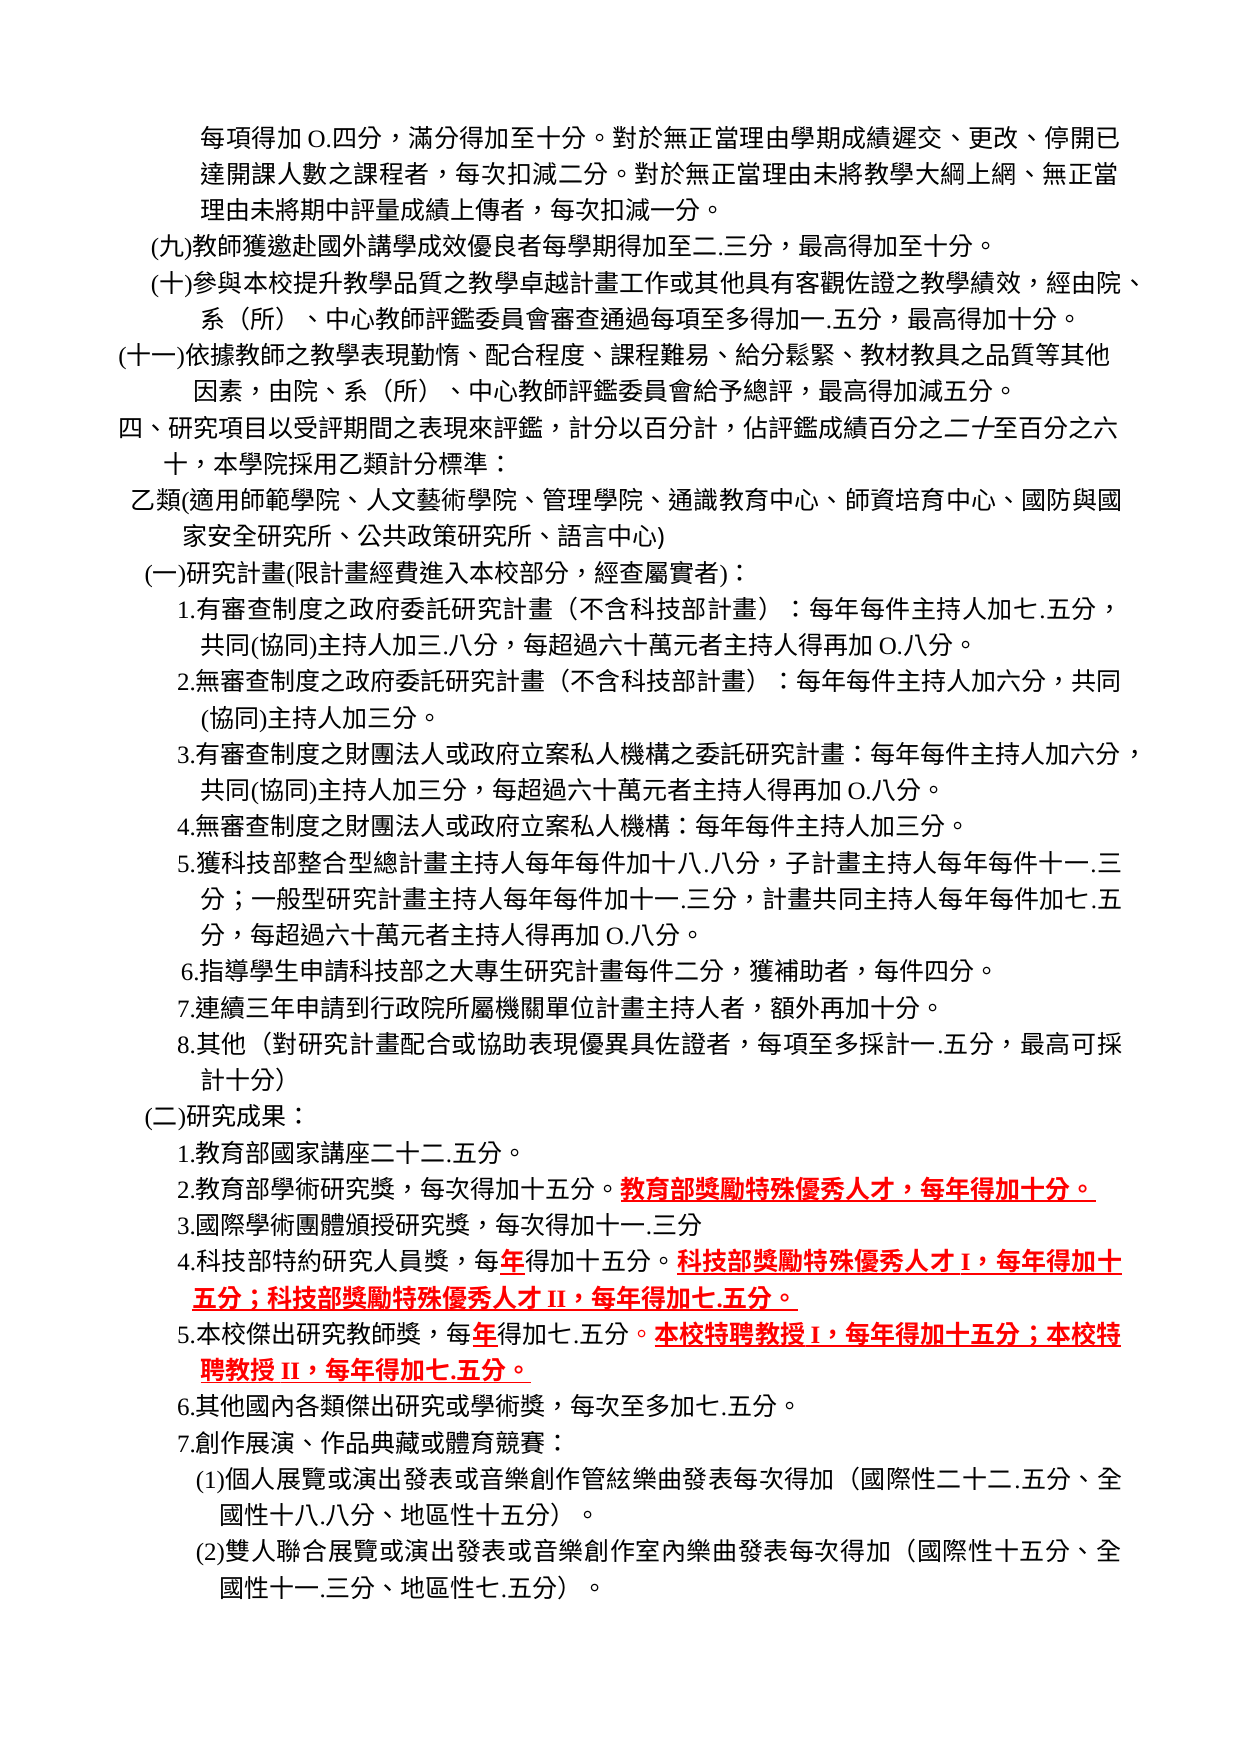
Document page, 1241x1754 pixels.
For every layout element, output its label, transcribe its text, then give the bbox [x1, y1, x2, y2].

text (十一)依據教師之教學表現勤惰、配合程度、課程難易、給分鬆緊、教材教具之品質等其他因素，由院、系（所）、中心教師評鑑委員會給予總評，最高得加減五分。 [118, 336, 1122, 408]
text (九)教師獲邀赴國外講學成效優良者每學期得加至二.三分，最高得加至十分。 [151, 227, 1122, 263]
text 7.連續三年申請到行政院所屬機關單位計畫主持人者，額外再加十分。 [177, 988, 1122, 1024]
text 1.教育部國家講座二十二.五分。 [177, 1133, 1122, 1169]
text 乙類(適用師範學院、人文藝術學院、管理學院、通識教育中心、師資培育中心、國防與國家安全研究所、公共政策研究所、語言中心) [131, 481, 1122, 553]
text 3.有審查制度之財團法人或政府立案私人機構之委託研究計畫：每年每件主持人加六分，共同(協同)主持人加三分，每超過六十萬元者主持人得再加Ο.八分。 [177, 734, 1122, 807]
text 5.本校傑出研究教師獎，每年得加七.五分。本校特聘教授I，每年得加十五分；本校特聘教授II，每年得加七.五分。 [177, 1314, 1122, 1387]
list 4.科技部特約研究人員獎，每年得加十五分。科技部獎勵特殊優秀人才I，每年得加十五分；科技部獎勵特殊優秀人才II，每年得加七.五分。 [177, 1242, 1122, 1314]
text 1.有審查制度之政府委託研究計畫（不含科技部計畫）：每年每件主持人加七.五分，共同(協同)主持人加三.八分，每超過六十萬元者主持人得再加Ο.八分。 [177, 589, 1122, 662]
text (二)研究成果： [144, 1097, 1122, 1133]
text 3.國際學術團體頒授研究獎，每次得加十一.三分 [177, 1206, 1122, 1242]
text 8.其他（對研究計畫配合或協助表現優異具佐證者，每項至多採計一.五分，最高可採計十分） [177, 1024, 1122, 1097]
text 6.其他國內各類傑出研究或學術獎，每次至多加七.五分。 [177, 1387, 1122, 1423]
text (一)研究計畫(限計畫經費進入本校部分，經查屬實者)： [144, 553, 1122, 589]
text (2)雙人聯合展覽或演出發表或音樂創作室內樂曲發表每次得加（國際性十五分、全國性十一.三分、地區性七.五分）。 [196, 1532, 1122, 1604]
text 四、研究項目以受評期間之表現來評鑑，計分以百分計，佔評鑑成績百分之二十至百分之六十，本學院採用乙類計分標準： [118, 408, 1122, 481]
text 5.獲科技部整合型總計畫主持人每年每件加十八.八分，子計畫主持人每年每件十一.三分；一般型研究計畫主持人每年每件加十一.三分，計畫共同主持人每年每件加七.五分，每超過六十萬元者主持人得再加Ο.八分。 [177, 843, 1122, 952]
text 7.創作展演、作品典藏或體育競賽： [177, 1423, 1122, 1459]
text (1)個人展覽或演出發表或音樂創作管絃樂曲發表每次得加（國際性二十二.五分、全國性十八.八分、地區性十五分）。 [196, 1459, 1122, 1532]
text 每項得加Ο.四分，滿分得加至十分。對於無正當理由學期成績遲交、更改、停開已達開課人數之課程者，每次扣減二分。對於無正當理由未將教學大綱上網、無正當理由未將期中評量成績上傳者，每次扣減一分。 [151, 118, 1122, 227]
text 2.無審查制度之政府委託研究計畫（不含科技部計畫）：每年每件主持人加六分，共同(協同)主持人加三分。 [177, 662, 1122, 734]
text 4.無審查制度之財團法人或政府立案私人機構：每年每件主持人加三分。 [177, 807, 1122, 843]
text 6.指導學生申請科技部之大專生研究計畫每件二分，獲補助者，每件四分。 [143, 952, 1122, 988]
text (十)參與本校提升教學品質之教學卓越計畫工作或其他具有客觀佐證之教學績效，經由院、系（所）、中心教師評鑑委員會審查通過每項至多得加一.五分，最高得加十分。 [151, 263, 1122, 336]
text 2.教育部學術研究獎，每次得加十五分。教育部獎勵特殊優秀人才，每年得加十分。 [177, 1169, 1122, 1206]
